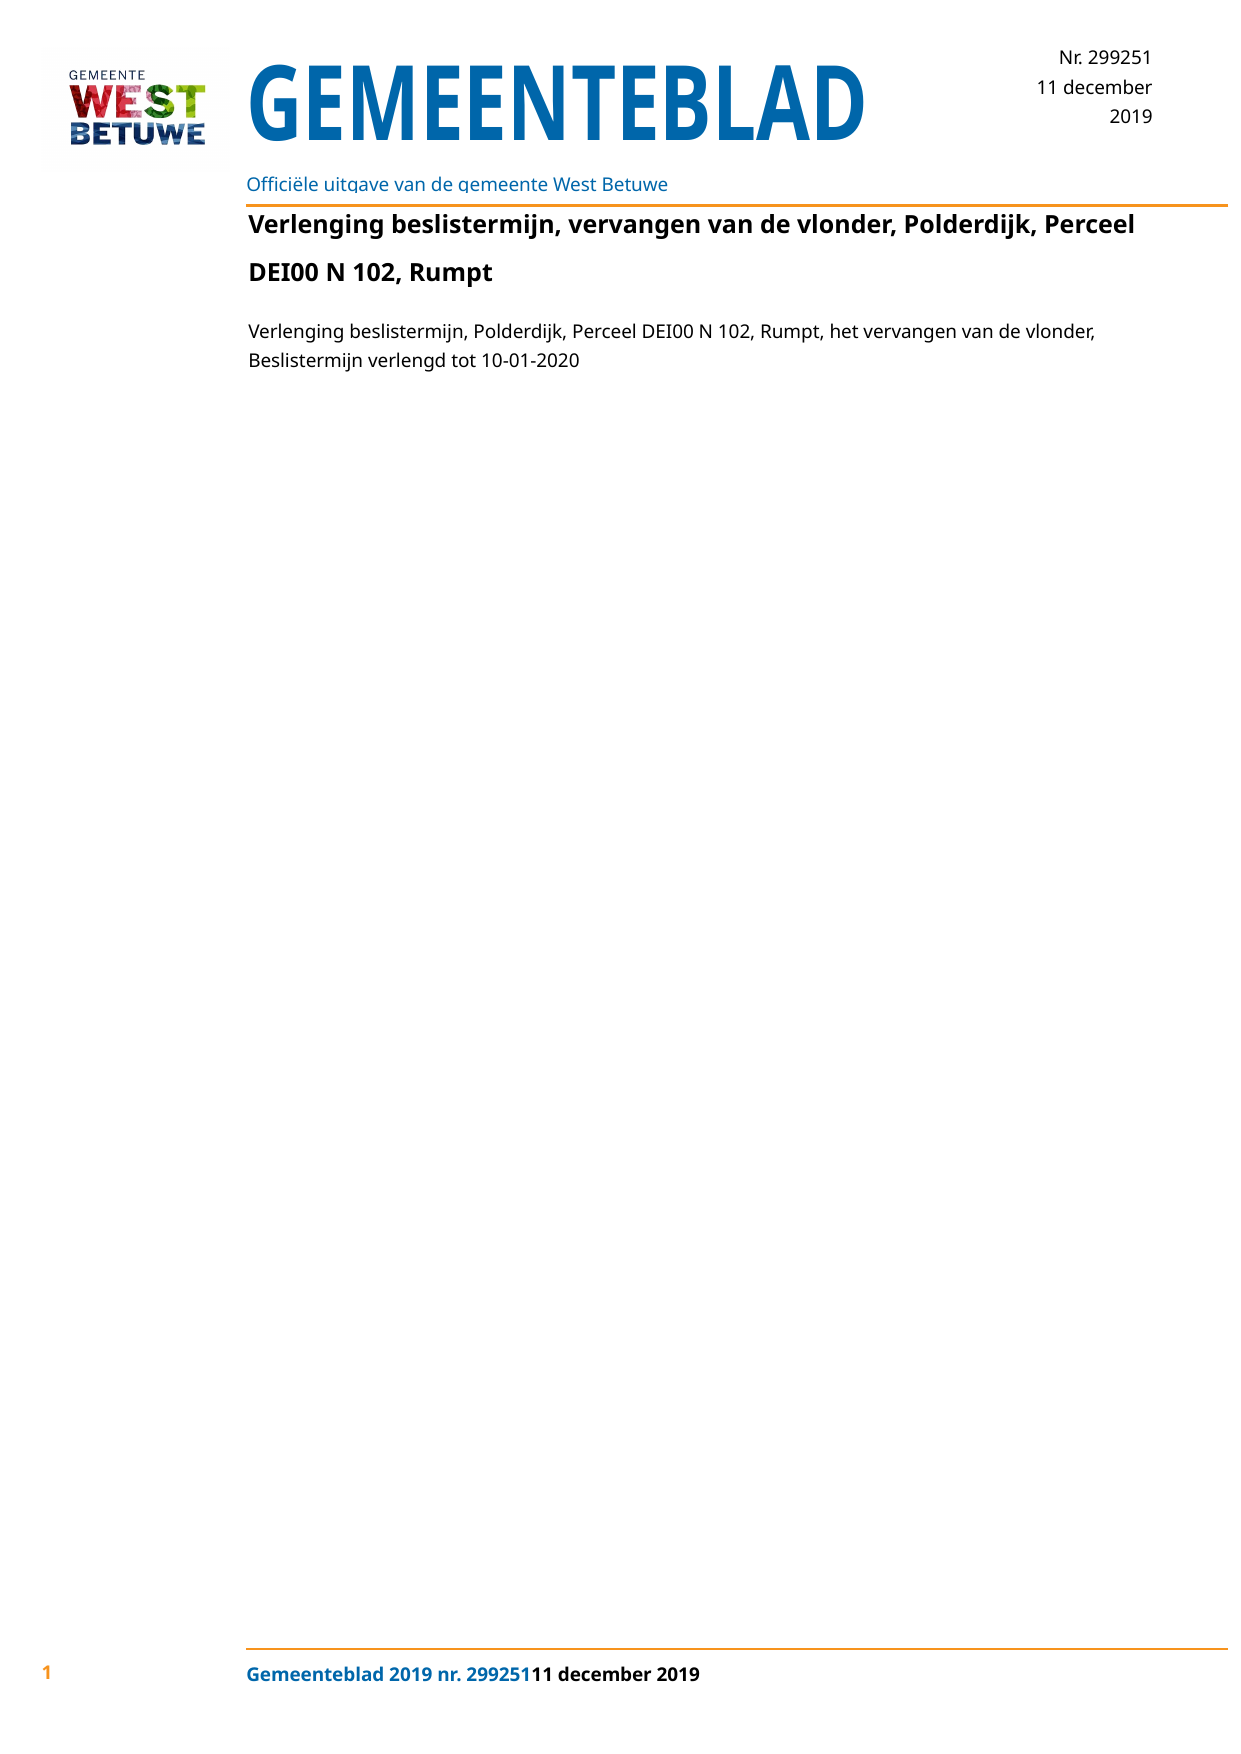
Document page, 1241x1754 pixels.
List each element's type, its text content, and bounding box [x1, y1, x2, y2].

text Verlenging beslistermijn, Polderdijk, Perceel DEI00 N 102, Rumpt, het vervangen van de vlonder, Beslistermijn verlengd tot 10-01-2020 [248, 318, 1152, 373]
picture [41, 47, 231, 172]
text Verlenging beslistermijn, vervangen van de vlonder, Polderdijk, Perceel DEI00 N 102, Rumpt [248, 207, 1152, 288]
